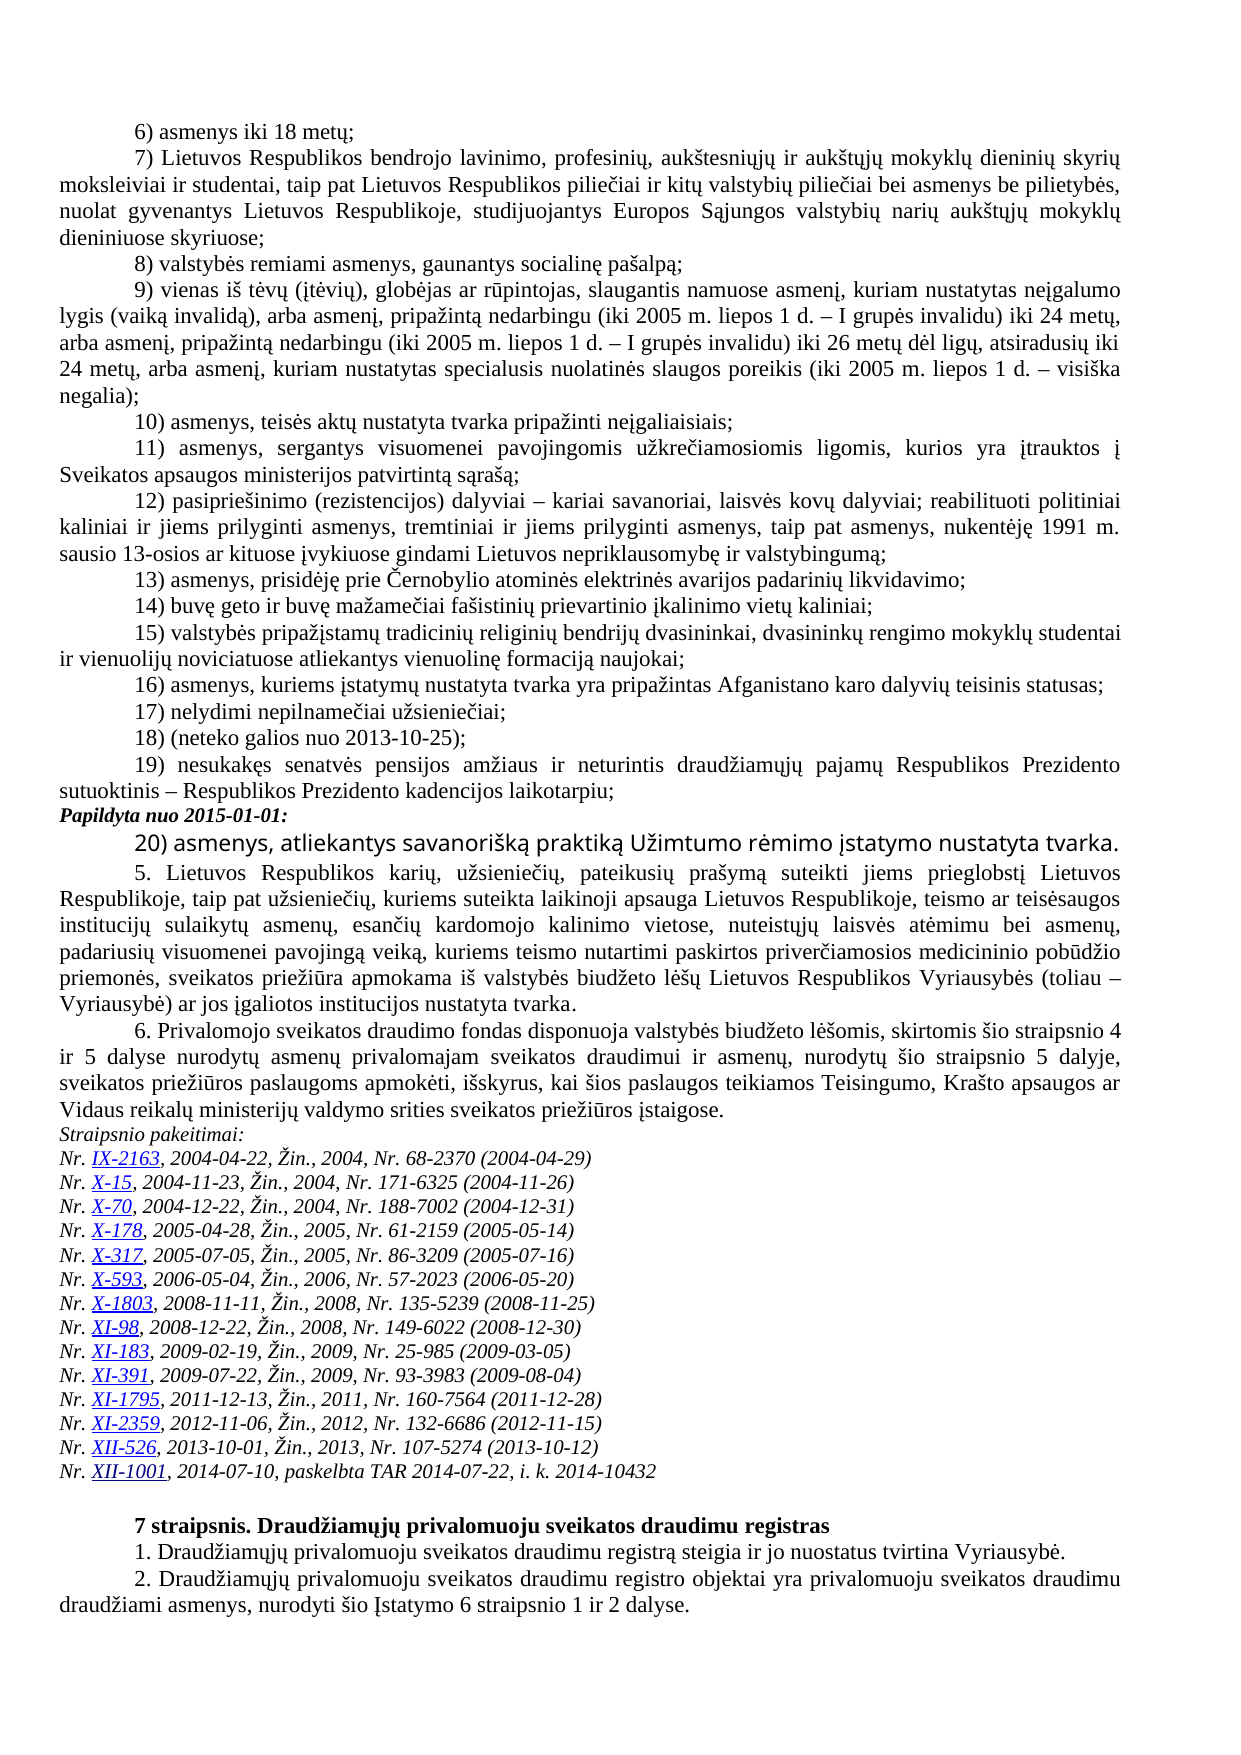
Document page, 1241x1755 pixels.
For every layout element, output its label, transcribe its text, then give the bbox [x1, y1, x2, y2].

text 20) asmenys, atliekantys savanorišką praktiką Užimtumo rėmimo įstatymo nustatyta tvarka. [59, 827, 1122, 859]
text Nr. XI-98, 2008-12-22, Žin., 2008, Nr. 149-6022 (2008-12-30) [59, 1315, 1122, 1339]
text 1. Draudžiamųjų privalomuoju sveikatos draudimu registrą steigia ir jo nuostatus tvirtina Vyriausybė. [59, 1538, 1122, 1564]
text 7) Lietuvos Respublikos bendrojo lavinimo, profesinių, aukštesniųjų ir aukštųjų mokyklų dieninių skyrių moksleiviai ir studentai, taip pat Lietuvos Respublikos piliečiai ir kitų valstybių piliečiai bei asmenys be pilietybės, nuolat gyvenantys Lietuvos Respublikoje, studijuojantys Europos Sąjungos valstybių narių aukštųjų mokyklų dieniniuose skyriuose; [59, 144, 1122, 250]
text 8) valstybės remiami asmenys, gaunantys socialinę pašalpą; [59, 250, 1122, 276]
text Nr. XI-2359, 2012-11-06, Žin., 2012, Nr. 132-6686 (2012-11-15) [59, 1411, 1122, 1435]
text Papildyta nuo 2015-01-01: [59, 803, 1122, 827]
text 6) asmenys iki 18 metų; [59, 118, 1122, 144]
text 19) nesukakęs senatvės pensijos amžiaus ir neturintis draudžiamųjų pajamų Respublikos Prezidento sutuoktinis – Respublikos Prezidento kadencijos laikotarpiu; [59, 751, 1122, 803]
text 15) valstybės pripažįstamų tradicinių religinių bendrijų dvasininkai, dvasininkų rengimo mokyklų studentai ir vienuolijų noviciatuose atliekantys vienuolinę formaciją naujokai; [59, 619, 1122, 672]
text Nr. XI-391, 2009-07-22, Žin., 2009, Nr. 93-3983 (2009-08-04) [59, 1363, 1122, 1387]
text 7 straipsnis. Draudžiamųjų privalomuoju sveikatos draudimu registras [59, 1512, 1122, 1538]
text 18) (neteko galios nuo 2013-10-25); [59, 724, 1122, 751]
text Nr. XI-1795, 2011-12-13, Žin., 2011, Nr. 160-7564 (2011-12-28) [59, 1387, 1122, 1411]
text Nr. X-15, 2004-11-23, Žin., 2004, Nr. 171-6325 (2004-11-26) [59, 1170, 1122, 1194]
text Nr. IX-2163, 2004-04-22, Žin., 2004, Nr. 68-2370 (2004-04-29) [59, 1146, 1122, 1170]
text 13) asmenys, prisidėję prie Černobylio atominės elektrinės avarijos padarinių likvidavimo; [59, 566, 1122, 592]
text 9) vienas iš tėvų (įtėvių), globėjas ar rūpintojas, slaugantis namuose asmenį, kuriam nustatytas neįgalumo lygis (vaiką invalidą), arba asmenį, pripažintą nedarbingu (iki 2005 m. liepos 1 d. – I grupės invalidu) iki 24 metų, arba asmenį, pripažintą nedarbingu (iki 2005 m. liepos 1 d. – I grupės invalidu) iki 26 metų dėl ligų, atsiradusių iki 24 metų, arba asmenį, kuriam nustatytas specialusis nuolatinės slaugos poreikis (iki 2005 m. liepos 1 d. – visiška negalia); [59, 276, 1122, 408]
text 10) asmenys, teisės aktų nustatyta tvarka pripažinti neįgaliaisiais; [59, 408, 1122, 434]
text 14) buvę geto ir buvę mažamečiai fašistinių prievartinio įkalinimo vietų kaliniai; [59, 592, 1122, 619]
text Nr. X-70, 2004-12-22, Žin., 2004, Nr. 188-7002 (2004-12-31) [59, 1194, 1122, 1218]
text 12) pasipriešinimo (rezistencijos) dalyviai – kariai savanoriai, laisvės kovų dalyviai; reabilituoti politiniai kaliniai ir jiems prilyginti asmenys, tremtiniai ir jiems prilyginti asmenys, taip pat asmenys, nukentėję 1991 m. sausio 13-osios ar kituose įvykiuose gindami Lietuvos nepriklausomybę ir valstybingumą; [59, 487, 1122, 566]
text Nr. XII-1001, 2014-07-10, paskelbta TAR 2014-07-22, i. k. 2014-10432 [59, 1459, 1122, 1483]
text 16) asmenys, kuriems įstatymų nustatyta tvarka yra pripažintas Afganistano karo dalyvių teisinis statusas; [59, 672, 1122, 698]
text Nr. X-1803, 2008-11-11, Žin., 2008, Nr. 135-5239 (2008-11-25) [59, 1291, 1122, 1315]
text Straipsnio pakeitimai: [59, 1122, 1122, 1146]
text Nr. XII-526, 2013-10-01, Žin., 2013, Nr. 107-5274 (2013-10-12) [59, 1435, 1122, 1459]
text 11) asmenys, sergantys visuomenei pavojingomis užkrečiamosiomis ligomis, kurios yra įtrauktos į Sveikatos apsaugos ministerijos patvirtintą sąrašą; [59, 434, 1122, 487]
text Nr. X-178, 2005-04-28, Žin., 2005, Nr. 61-2159 (2005-05-14) [59, 1218, 1122, 1242]
text 2. Draudžiamųjų privalomuoju sveikatos draudimu registro objektai yra privalomuoju sveikatos draudimu draudžiami asmenys, nurodyti šio Įstatymo 6 straipsnio 1 ir 2 dalyse. [59, 1564, 1122, 1617]
text Nr. XI-183, 2009-02-19, Žin., 2009, Nr. 25-985 (2009-03-05) [59, 1339, 1122, 1363]
text Nr. X-593, 2006-05-04, Žin., 2006, Nr. 57-2023 (2006-05-20) [59, 1267, 1122, 1291]
text 5. Lietuvos Respublikos karių, užsieniečių, pateikusių prašymą suteikti jiems prieglobstį Lietuvos Respublikoje, taip pat užsieniečių, kuriems suteikta laikinoji apsauga Lietuvos Respublikoje, teismo ar teisėsaugos institucijų sulaikytų asmenų, esančių kardomojo kalinimo vietose, nuteistųjų laisvės atėmimu bei asmenų, padariusių visuomenei pavojingą veiką, kuriems teismo nutartimi paskirtos priverčiamosios medicininio pobūdžio priemonės, sveikatos priežiūra apmokama iš valstybės biudžeto lėšų Lietuvos Respublikos Vyriausybės (toliau – Vyriausybė) ar jos įgaliotos institucijos nustatyta tvarka. [59, 859, 1122, 1017]
text Nr. X-317, 2005-07-05, Žin., 2005, Nr. 86-3209 (2005-07-16) [59, 1242, 1122, 1267]
text 17) nelydimi nepilnamečiai užsieniečiai; [59, 698, 1122, 724]
text 6. Privalomojo sveikatos draudimo fondas disponuoja valstybės biudžeto lėšomis, skirtomis šio straipsnio 4 ir 5 dalyse nurodytų asmenų privalomajam sveikatos draudimui ir asmenų, nurodytų šio straipsnio 5 dalyje, sveikatos priežiūros paslaugoms apmokėti, išskyrus, kai šios paslaugos teikiamos Teisingumo, Krašto apsaugos ar Vidaus reikalų ministerijų valdymo srities sveikatos priežiūros įstaigose. [59, 1017, 1122, 1122]
